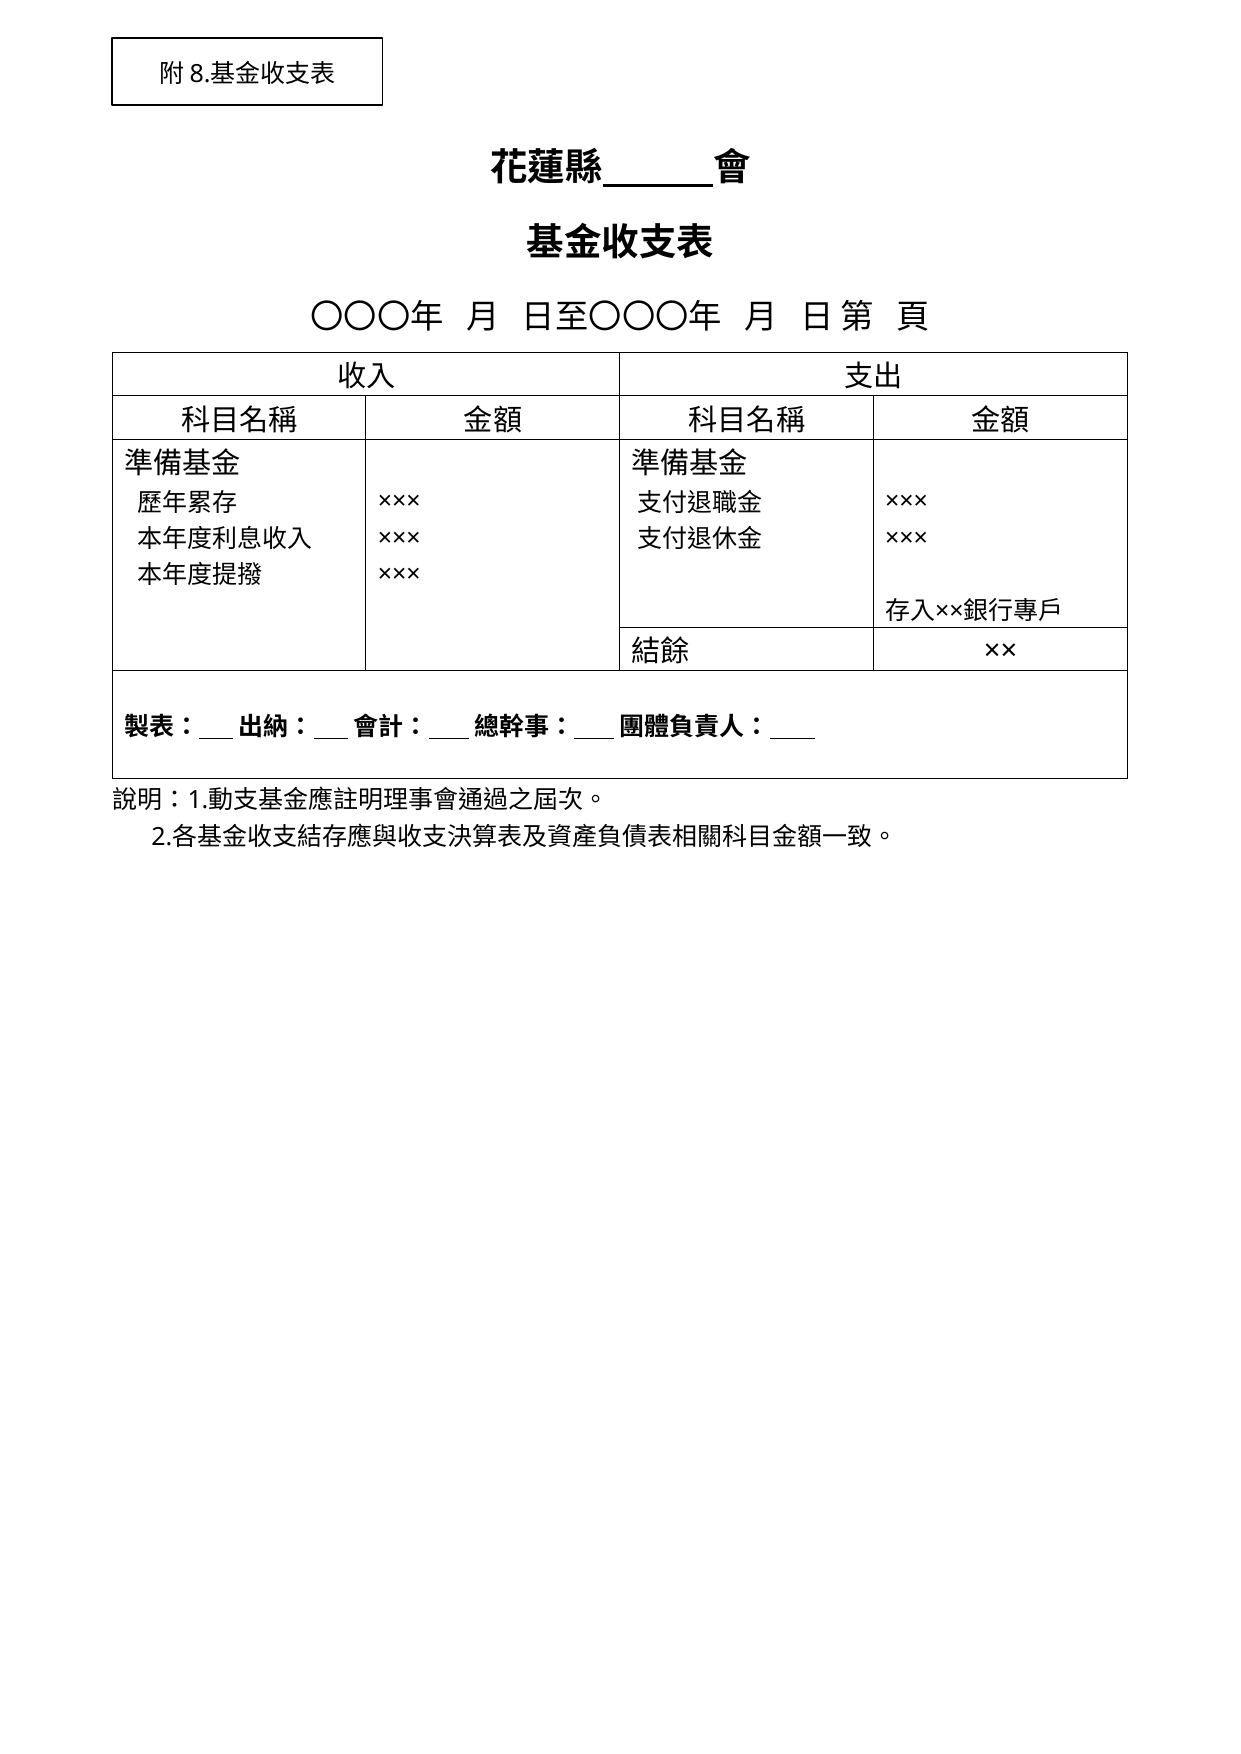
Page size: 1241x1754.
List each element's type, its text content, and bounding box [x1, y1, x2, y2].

table_cell ××× [874, 518, 1127, 554]
table_cell 支付退職金 [620, 482, 873, 518]
table_cell [620, 591, 873, 627]
table_cell [620, 555, 873, 591]
table_cell 科目名稱 [113, 396, 365, 439]
text 說明：1.動支基金應註明理事會通過之屆次。 [112, 779, 1128, 817]
table_cell 本年度提撥 [113, 555, 365, 591]
table_cell ××× [366, 555, 619, 591]
text 〇〇〇年 月 日至〇〇〇年 月 日 第 頁 [112, 277, 1128, 352]
table_cell 科目名稱 [620, 396, 873, 439]
table_cell 金額 [874, 396, 1127, 439]
table_cell 準備基金 [620, 440, 873, 482]
table_cell 存入××銀行專戶 [874, 591, 1127, 627]
subtitle 附8.基金收支表 [127, 53, 368, 89]
table_cell ××× [366, 518, 619, 554]
text 花蓮縣 會 [112, 127, 1128, 202]
table_cell 製表： 出納： 會計： 總幹事： 團體負責人： [113, 671, 1127, 778]
table_cell 金額 [366, 396, 619, 439]
table_cell ××× [874, 482, 1127, 518]
table_cell ×× [874, 628, 1127, 670]
table_header 支出 [620, 353, 1127, 395]
table_header 收入 [113, 353, 619, 395]
table_cell 準備基金 [113, 440, 365, 482]
table_cell 支付退休金 [620, 518, 873, 554]
table_cell 歷年累存 [113, 482, 365, 518]
text 基金收支表 [112, 202, 1128, 277]
text 2.各基金收支結存應與收支決算表及資產負債表相關科目金額一致。 [112, 817, 1128, 853]
table_cell [874, 555, 1127, 591]
table_cell [113, 591, 365, 670]
table_cell [874, 440, 1127, 482]
table_cell 結餘 [620, 628, 873, 670]
table_cell 本年度利息收入 [113, 518, 365, 554]
table_cell [366, 440, 619, 482]
table_cell ××× [366, 482, 619, 518]
table_cell [366, 591, 619, 670]
